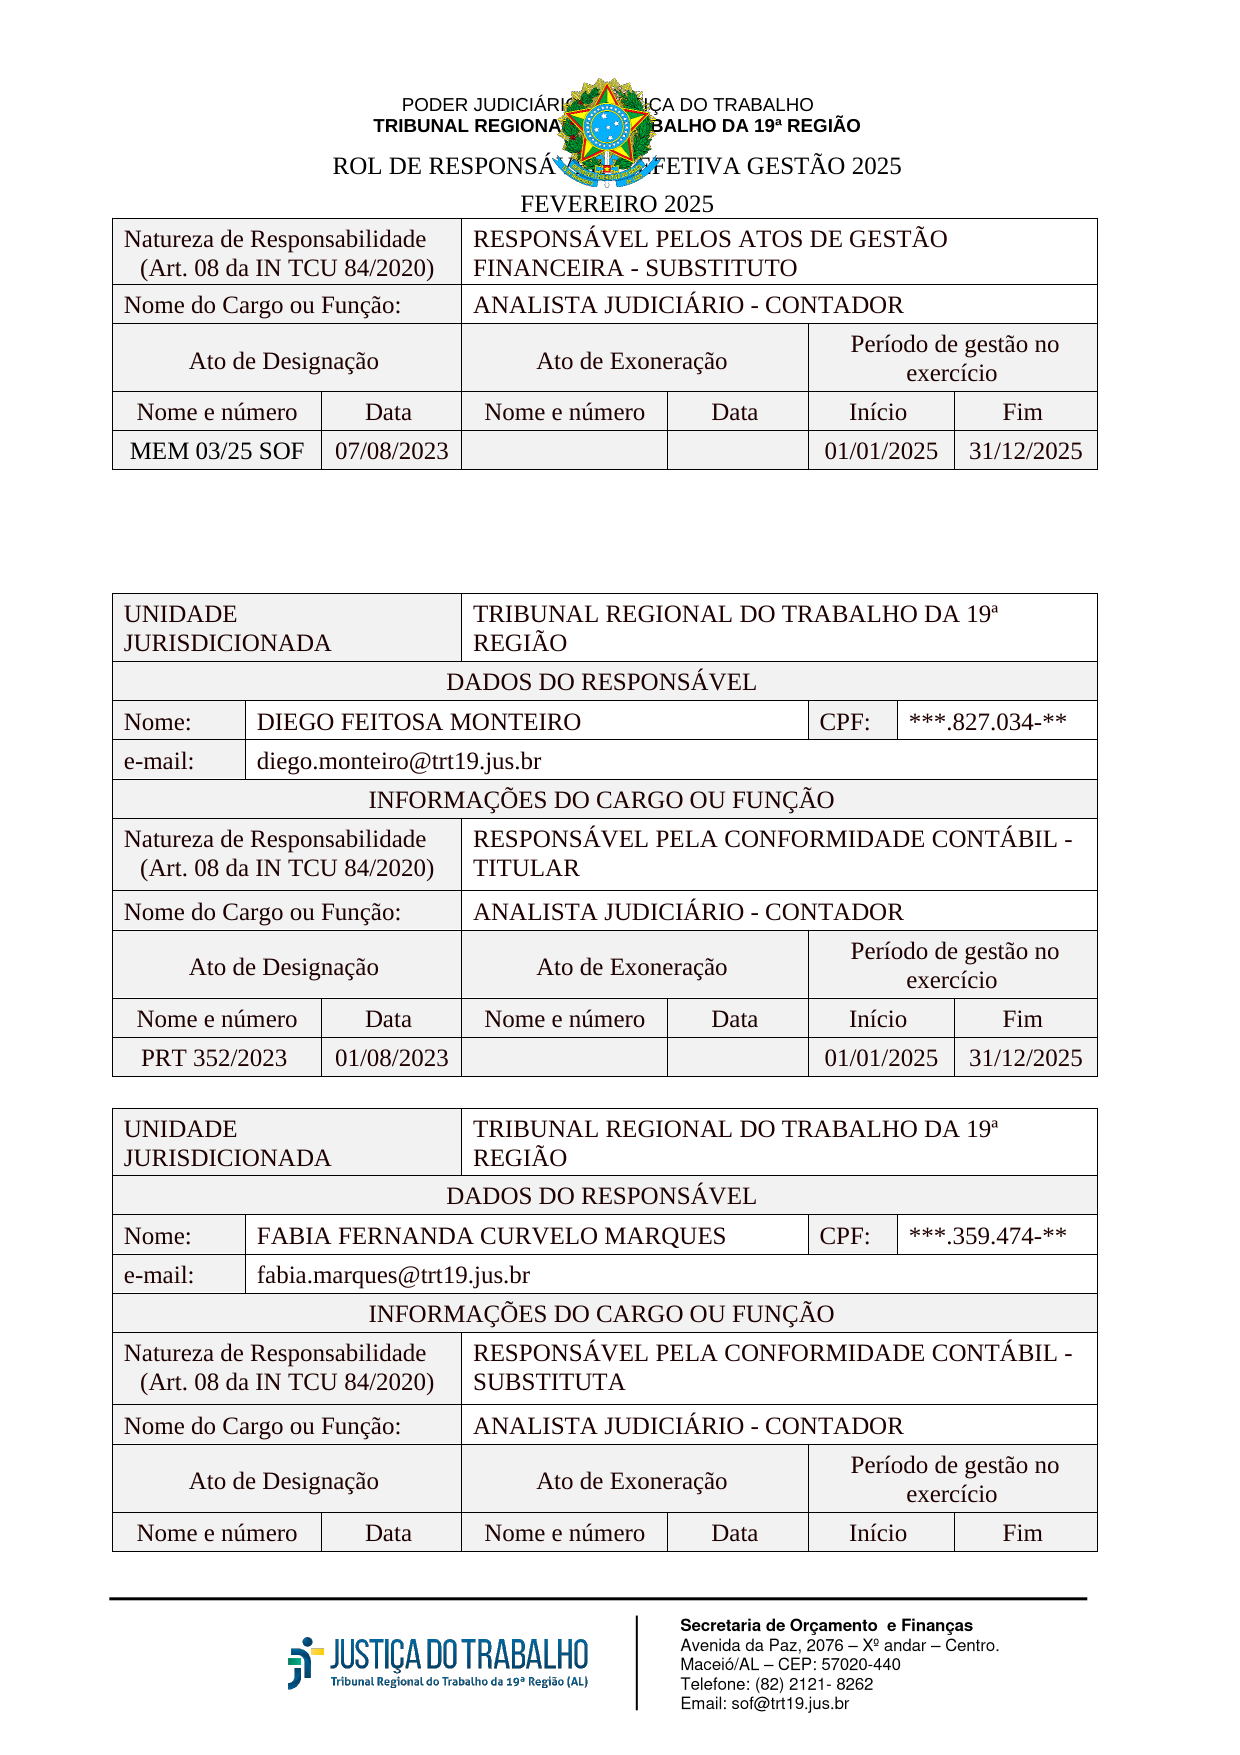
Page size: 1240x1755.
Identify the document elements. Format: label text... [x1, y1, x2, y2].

table_cell Início [809, 1513, 954, 1551]
table_cell Nome do Cargo ou Função: [113, 285, 461, 323]
table_cell e-mail: [113, 1255, 245, 1292]
table_header UNIDADE JURISDICIONADA [113, 1109, 461, 1175]
table_cell RESPONSÁVEL PELA CONFORMIDADE CONTÁBIL - SUBSTITUTA [462, 1333, 1097, 1404]
table_cell 01/01/2025 [809, 431, 954, 469]
table_cell Ato de Designação [113, 324, 461, 391]
table_cell ANALISTA JUDICIÁRIO - CONTADOR [462, 285, 1097, 323]
table_cell DADOS DO RESPONSÁVEL [113, 1176, 1097, 1214]
table_cell Natureza de Responsabilidade (Art. 08 da IN TCU 84/2020) [113, 1333, 461, 1404]
table_cell Nome e número [113, 392, 321, 430]
table_cell fabia.marques@trt19.jus.br [246, 1255, 1097, 1292]
table_cell Início [809, 999, 954, 1037]
table_cell DADOS DO RESPONSÁVEL [113, 662, 1097, 700]
table_cell ***.827.034-** [898, 701, 1097, 739]
table_cell RESPONSÁVEL PELOS ATOS DE GESTÃO FINANCEIRA - SUBSTITUTO [462, 219, 1097, 284]
table_cell Período de gestão no exercício [809, 1445, 1097, 1512]
table_cell Período de gestão no exercício [809, 324, 1097, 391]
table_cell CPF: [809, 1215, 897, 1253]
table_cell ***.359.474-** [898, 1215, 1097, 1253]
table_cell Data [668, 999, 808, 1037]
table_cell 31/12/2025 [955, 1038, 1097, 1076]
table_cell 01/08/2023 [322, 1038, 461, 1076]
table_cell Nome e número [462, 999, 667, 1037]
table_cell Data [322, 1513, 461, 1551]
table_cell 01/01/2025 [809, 1038, 954, 1076]
table_cell Natureza de Responsabilidade (Art. 08 da IN TCU 84/2020) [113, 819, 461, 890]
table_cell Data [322, 392, 461, 430]
table_cell [462, 431, 667, 469]
table_cell e-mail: [113, 740, 245, 778]
table_cell INFORMAÇÕES DO CARGO OU FUNÇÃO [113, 780, 1097, 818]
table_cell Natureza de Responsabilidade (Art. 08 da IN TCU 84/2020) [113, 219, 461, 284]
table_cell 07/08/2023 [322, 431, 461, 469]
table_cell Nome e número [462, 1513, 667, 1551]
table_cell 31/12/2025 [955, 431, 1097, 469]
table_cell [668, 431, 808, 469]
table_cell Início [809, 392, 954, 430]
table_cell diego.monteiro@trt19.jus.br [246, 740, 1097, 778]
table_cell PRT 352/2023 [113, 1038, 321, 1076]
table_cell ANALISTA JUDICIÁRIO - CONTADOR [462, 891, 1097, 929]
table_cell Nome: [113, 701, 245, 739]
table_cell Nome e número [113, 999, 321, 1037]
table_cell MEM 03/25 SOF [113, 431, 321, 469]
table_cell Fim [955, 1513, 1097, 1551]
table_header TRIBUNAL REGIONAL DO TRABALHO DA 19ª REGIÃO [462, 1109, 1097, 1175]
table_header TRIBUNAL REGIONAL DO TRABALHO DA 19ª REGIÃO [462, 594, 1097, 661]
table_cell Nome e número [113, 1513, 321, 1551]
table_cell Ato de Exoneração [462, 931, 808, 997]
table_cell Ato de Exoneração [462, 324, 808, 391]
table_cell ANALISTA JUDICIÁRIO - CONTADOR [462, 1405, 1097, 1443]
table_cell Ato de Exoneração [462, 1445, 808, 1512]
table_cell Data [322, 999, 461, 1037]
table_cell Ato de Designação [113, 931, 461, 997]
table_cell FABIA FERNANDA CURVELO MARQUES [246, 1215, 808, 1253]
table_cell Nome do Cargo ou Função: [113, 1405, 461, 1443]
table_cell Ato de Designação [113, 1445, 461, 1512]
table_header UNIDADE JURISDICIONADA [113, 594, 461, 661]
table_cell [668, 1038, 808, 1076]
table_cell Nome do Cargo ou Função: [113, 891, 461, 929]
table_cell DIEGO FEITOSA MONTEIRO [246, 701, 808, 739]
table_cell [462, 1038, 667, 1076]
table_cell Período de gestão no exercício [809, 931, 1097, 997]
table_cell RESPONSÁVEL PELA CONFORMIDADE CONTÁBIL - TITULAR [462, 819, 1097, 890]
table_cell Fim [955, 392, 1097, 430]
table_cell INFORMAÇÕES DO CARGO OU FUNÇÃO [113, 1294, 1097, 1332]
table_cell CPF: [809, 701, 897, 739]
table_cell Nome e número [462, 392, 667, 430]
table_cell Fim [955, 999, 1097, 1037]
table_cell Data [668, 1513, 808, 1551]
table_cell Data [668, 392, 808, 430]
table_cell Nome: [113, 1215, 245, 1253]
